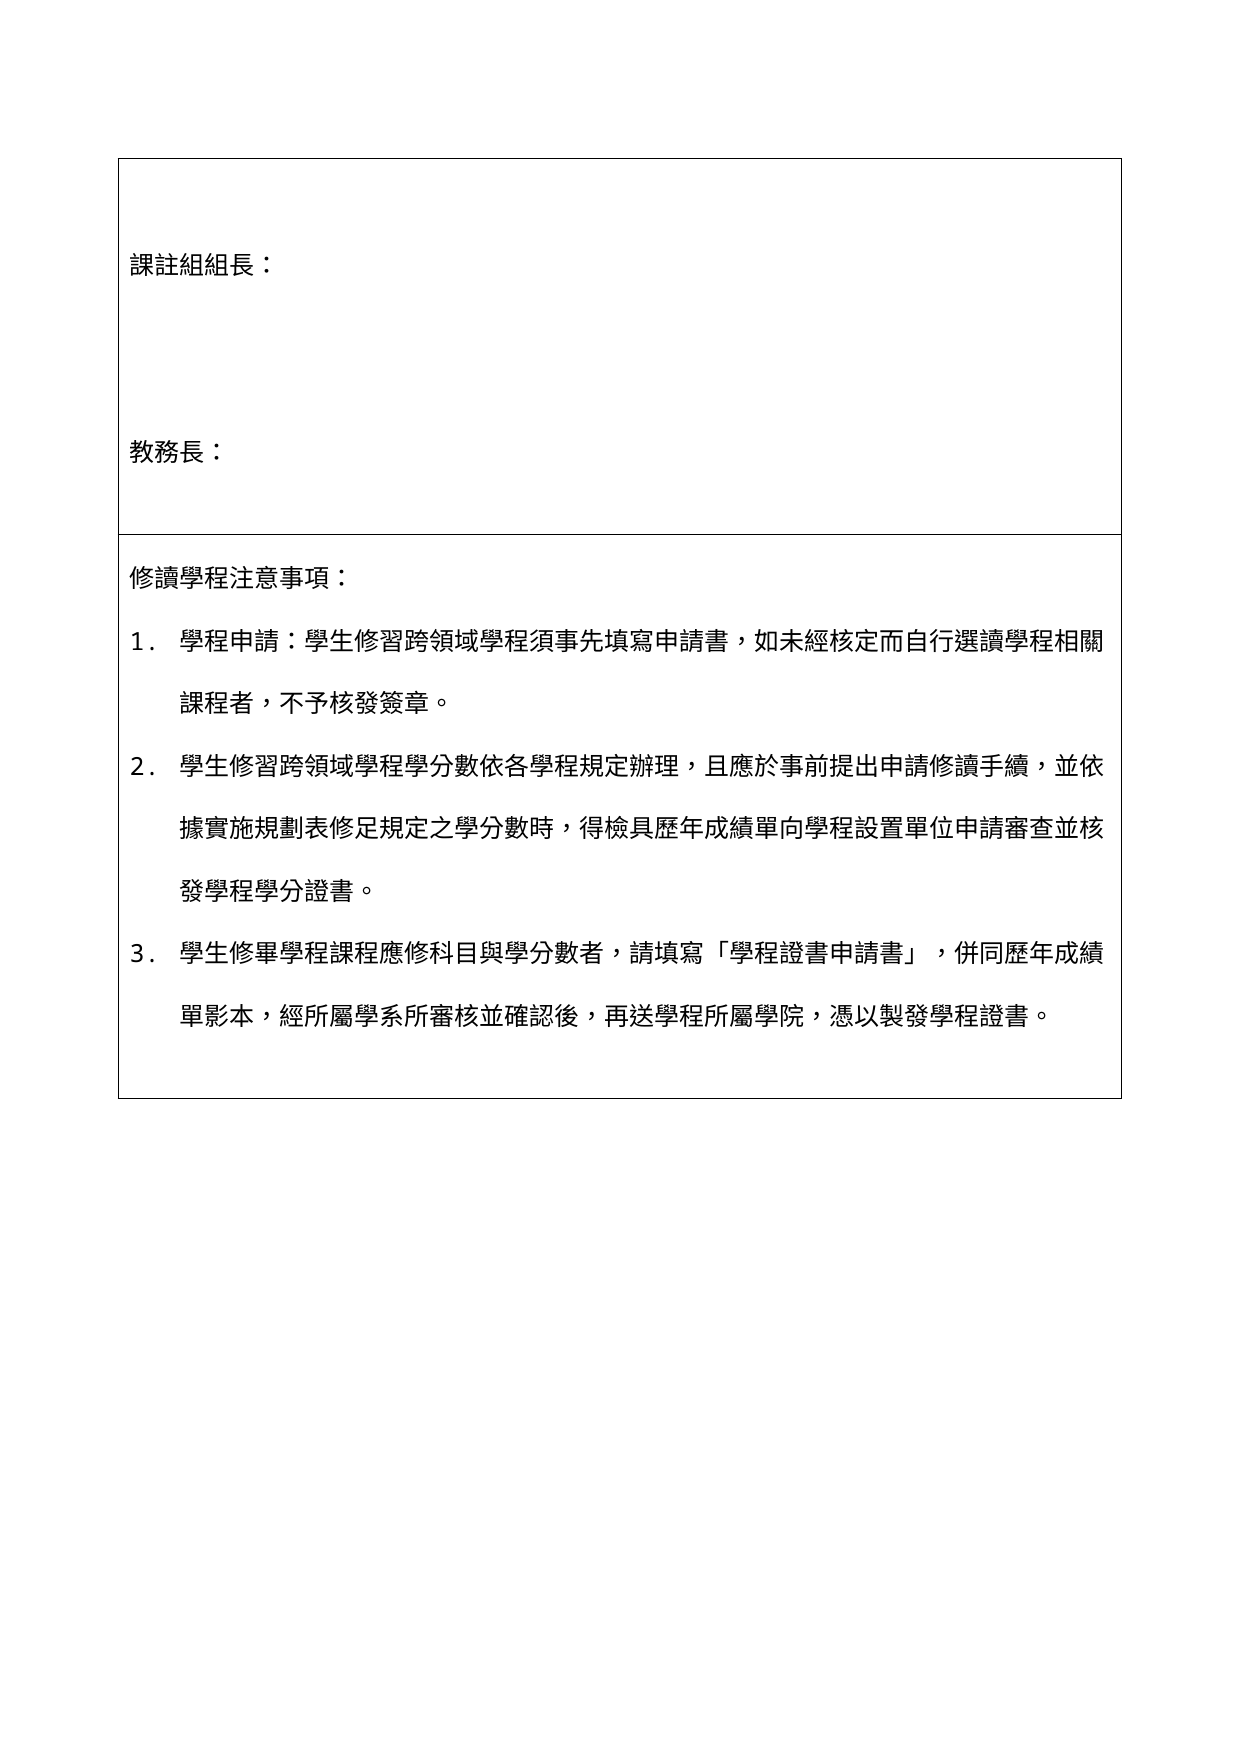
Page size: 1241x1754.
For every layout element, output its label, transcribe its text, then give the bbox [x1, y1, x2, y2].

table_cell 課註組組長： 教務長： [119, 159, 1121, 534]
table_cell 修讀學程注意事項： 學程申請：學生修習跨領域學程須事先填寫申請書，如未經核定而自行選讀學程相關課程者，不予核發簽章。 學生修習跨領域學程學分數依各學程規定辦理，且應於事前提出申請修讀手續，並依據實施規劃表修足規定之學分數時，得檢具歷年成績單向學程設置單位申請審查並核發學程學分證書。 學生修畢學程課程應修科目與學分數者，請填寫「學程證書申請書」，併同歷年成績單影本，經所屬學系所審核並確認後，再送學程所屬學院，憑以製發學程證書。 [119, 535, 1121, 1098]
